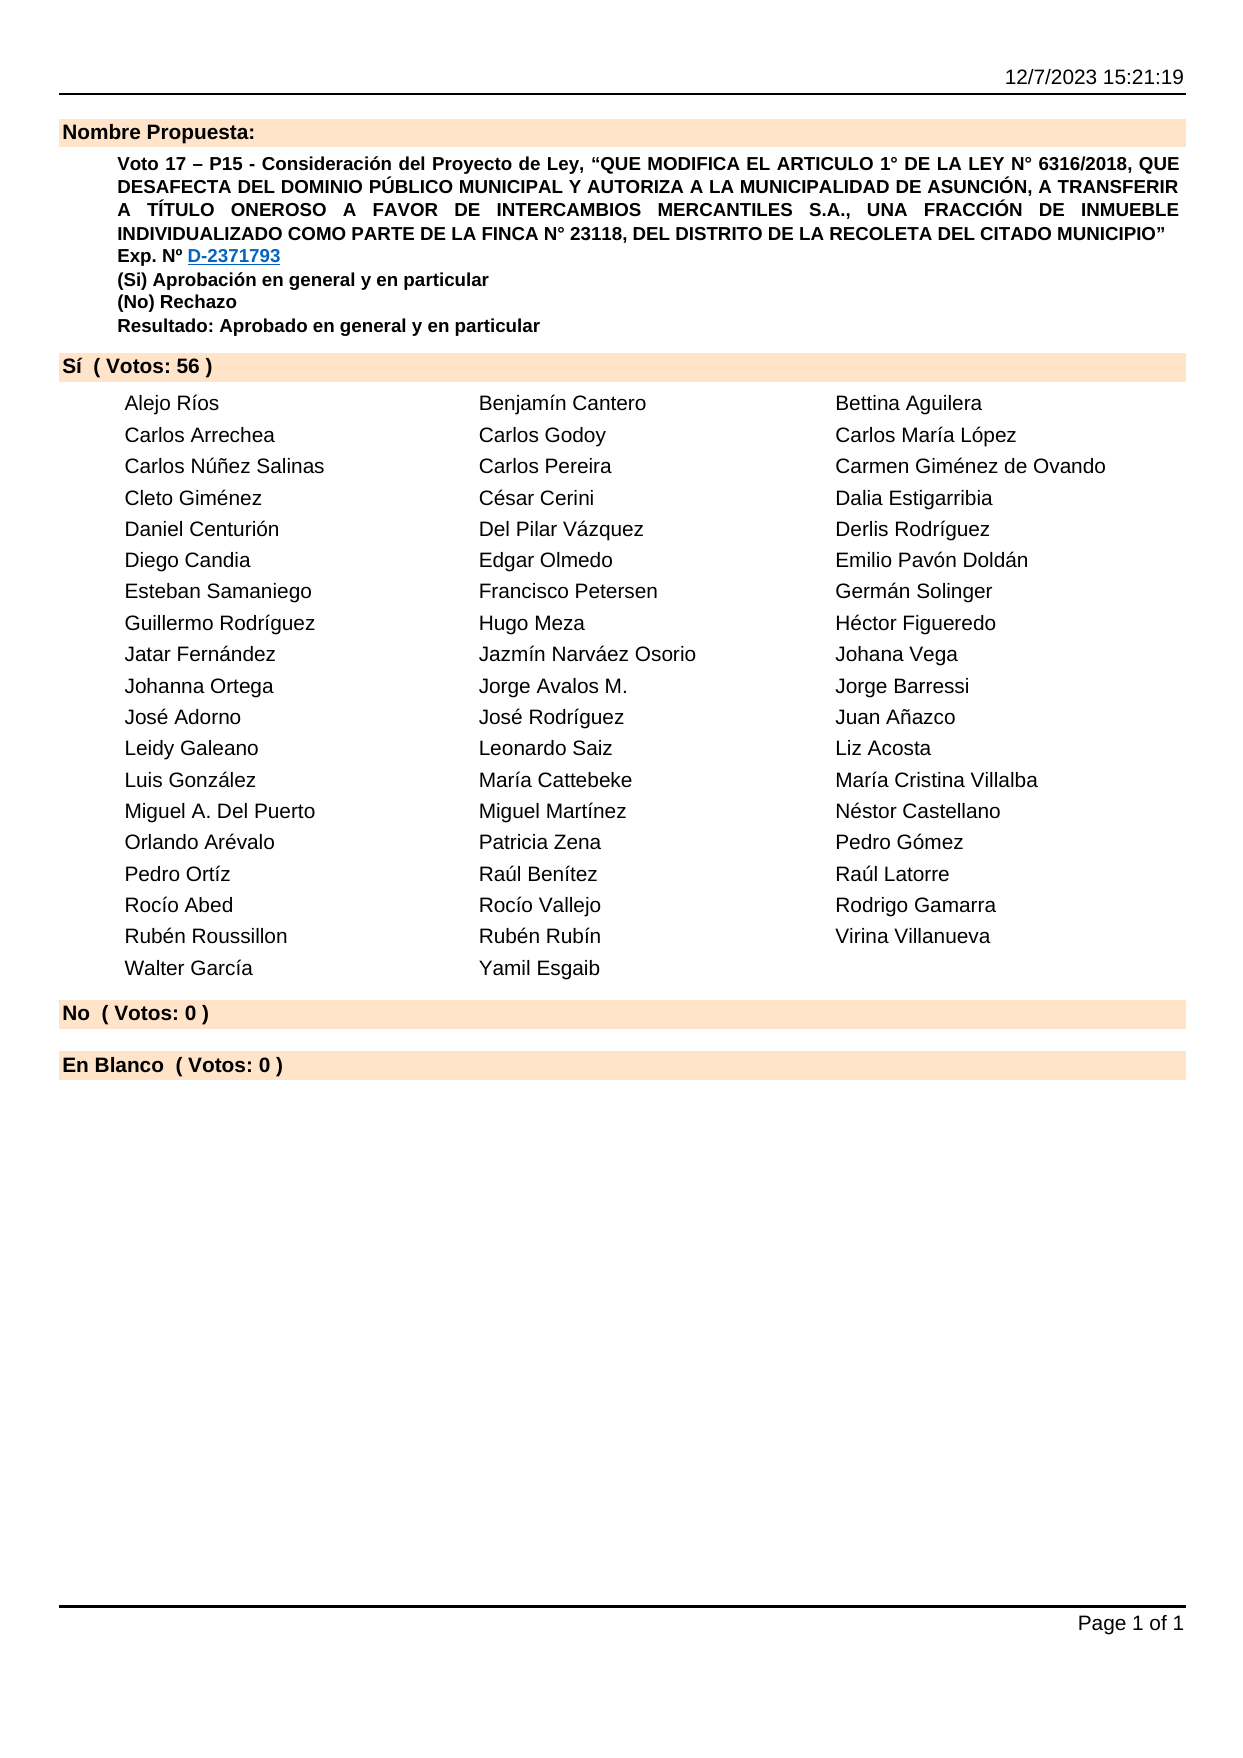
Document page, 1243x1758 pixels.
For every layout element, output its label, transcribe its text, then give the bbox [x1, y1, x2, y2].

table_cell [116, 336, 1182, 353]
table_cell Walter García [121, 955, 461, 983]
table_cell Cleto Giménez [121, 484, 461, 513]
table_cell [461, 516, 475, 544]
table_cell [59, 955, 121, 983]
table_cell [816, 672, 832, 701]
table_cell [1172, 860, 1186, 889]
table_header [1182, 153, 1187, 336]
table_cell Jatar Fernández [121, 641, 461, 669]
table_cell [461, 923, 475, 952]
table_cell [1172, 1143, 1186, 1171]
table_cell [59, 1237, 121, 1265]
table_cell [461, 421, 475, 450]
table_cell [816, 453, 832, 481]
table_cell [59, 484, 121, 513]
table_cell [816, 641, 832, 669]
table_cell [475, 1237, 816, 1265]
table_cell Carlos Pereira [475, 453, 816, 481]
table_cell [832, 955, 1172, 983]
table_cell Miguel Martínez [475, 798, 816, 826]
table_cell María Cristina Villalba [832, 766, 1172, 795]
table_cell [461, 672, 475, 701]
table_cell Bettina Aguilera [832, 390, 1172, 419]
table_cell [461, 704, 475, 732]
table_cell [461, 390, 475, 419]
table_cell [816, 766, 832, 795]
table_cell Emilio Pavón Doldán [832, 547, 1172, 575]
table_cell Johanna Ortega [121, 672, 461, 701]
table_cell [461, 829, 475, 858]
table_cell [59, 983, 121, 1000]
table_cell Orlando Arévalo [121, 829, 461, 858]
table_cell Germán Solinger [832, 578, 1172, 607]
table_cell Carlos María López [832, 421, 1172, 450]
table_cell [461, 766, 475, 795]
table_cell Rocío Vallejo [475, 892, 816, 920]
table_cell [59, 547, 121, 575]
table_cell Héctor Figueredo [832, 610, 1172, 638]
table_cell Guillermo Rodríguez [121, 610, 461, 638]
table_cell [816, 829, 832, 858]
table_header [59, 59, 651, 93]
table_cell Jorge Barressi [832, 672, 1172, 701]
table_cell [1172, 892, 1186, 920]
table_cell [59, 148, 1186, 153]
table_cell [59, 1080, 1186, 1103]
table_cell [1172, 1237, 1186, 1265]
table_cell Yamil Esgaib [475, 955, 816, 983]
table_cell [59, 923, 121, 952]
table_cell [832, 1143, 1172, 1171]
table_cell Dalia Estigarribia [832, 484, 1172, 513]
table_cell Diego Candia [121, 547, 461, 575]
table_cell [816, 1143, 832, 1171]
table_cell [816, 390, 832, 419]
table_cell [461, 1111, 475, 1140]
table_cell Rodrigo Gamarra [832, 892, 1172, 920]
table_cell [59, 1205, 121, 1234]
table_header 12/7/2023 15:21:19 [651, 59, 1186, 93]
table_cell [816, 1237, 832, 1265]
table_cell [59, 860, 121, 889]
table_cell [461, 484, 475, 513]
table_cell Virina Villanueva [832, 923, 1172, 952]
table_cell Jazmín Narváez Osorio [475, 641, 816, 669]
table_cell [59, 390, 121, 419]
table_cell [816, 421, 832, 450]
table_cell [832, 1237, 1172, 1265]
table_cell Raúl Latorre [832, 860, 1172, 889]
table_cell [832, 983, 1172, 1000]
table_cell [1172, 766, 1186, 795]
table_cell [816, 1265, 832, 1605]
table_cell [816, 983, 832, 1000]
table_cell [816, 578, 832, 607]
table_cell Nombre Propuesta: [59, 119, 1186, 147]
table_cell [461, 453, 475, 481]
table_cell [59, 1111, 121, 1140]
table_cell [59, 704, 121, 732]
table_cell José Rodríguez [475, 704, 816, 732]
table_cell [59, 1143, 121, 1171]
table_cell [1172, 1174, 1186, 1203]
table_cell [59, 516, 121, 544]
table_cell [816, 1205, 832, 1234]
table_cell [59, 98, 1186, 119]
table_cell [816, 923, 832, 952]
table_cell Edgar Olmedo [475, 547, 816, 575]
table_header Sí ( Votos: 56 ) [59, 353, 1186, 382]
table_cell Raúl Benítez [475, 860, 816, 889]
table_cell [59, 1103, 1186, 1111]
table_cell [461, 1174, 475, 1203]
table_cell Pedro Ortíz [121, 860, 461, 889]
table_cell [121, 1174, 461, 1203]
table_cell Rubén Roussillon [121, 923, 461, 952]
table_cell [1172, 516, 1186, 544]
table_cell En Blanco ( Votos: 0 ) [59, 1051, 1186, 1080]
table_cell Juan Añazco [832, 704, 1172, 732]
table_cell Carlos Arrechea [121, 421, 461, 450]
table_cell José Adorno [121, 704, 461, 732]
table_cell [461, 1205, 475, 1234]
table_cell [1172, 672, 1186, 701]
table_cell Miguel A. Del Puerto [121, 798, 461, 826]
table_cell [475, 1205, 816, 1234]
table_cell [1172, 704, 1186, 732]
table_cell [461, 735, 475, 763]
table_cell Alejo Ríos [121, 390, 461, 419]
table_cell [475, 1174, 816, 1203]
table_cell Benjamín Cantero [475, 390, 816, 419]
table_cell [461, 547, 475, 575]
table_cell Carlos Núñez Salinas [121, 453, 461, 481]
table_cell [816, 704, 832, 732]
table_cell [59, 829, 121, 858]
table_cell [1172, 421, 1186, 450]
table_cell Néstor Castellano [832, 798, 1172, 826]
table_cell [816, 516, 832, 544]
table_cell [461, 641, 475, 669]
table_cell [1172, 798, 1186, 826]
table_cell Jorge Avalos M. [475, 672, 816, 701]
table_cell [59, 336, 116, 353]
table_cell Johana Vega [832, 641, 1172, 669]
table_cell [1172, 610, 1186, 638]
table_cell Leidy Galeano [121, 735, 461, 763]
table_cell [461, 983, 475, 1000]
table_cell [121, 1143, 461, 1171]
table_cell [832, 1174, 1172, 1203]
table_cell Daniel Centurión [121, 516, 461, 544]
table_cell [832, 1205, 1172, 1234]
table_cell [59, 766, 121, 795]
table_cell [461, 1143, 475, 1171]
table_cell [475, 1143, 816, 1171]
table_cell Page 1 of 1 [828, 1610, 1186, 1644]
table_cell [832, 1265, 1172, 1605]
table_cell [59, 1610, 827, 1644]
table_cell [59, 735, 121, 763]
table_cell [1172, 1111, 1186, 1140]
table_cell Patricia Zena [475, 829, 816, 858]
table_cell María Cattebeke [475, 766, 816, 795]
table_cell Carmen Giménez de Ovando [832, 453, 1172, 481]
table_cell Liz Acosta [832, 735, 1172, 763]
table_cell [816, 610, 832, 638]
table_cell [121, 983, 461, 1000]
table_header Voto 17 – P15 - Consideración del Proyecto de Ley, “QUE MODIFICA EL ARTICULO 1° DE LA LEY N° 6316/2018, QUE DESAFECTA DEL DOMINIO PÚBLICO MUNICIPAL Y AUTORIZA A LA MUNICIPALIDAD DE ASUNCIÓN, A TRANSFERIR A TÍTULO ONEROSO A FAVOR DE INTERCAMBIOS MERCANTILES S.A., UNA FRACCIÓN DE INMUEBLE INDIVIDUALIZADO COMO PARTE DE LA FINCA N° 23118, DEL DISTRITO DE LA RECOLETA DEL CITADO MUNICIPIO” Exp. Nº D-2371793 (Si) Aprobación en general y en particular (No) Rechazo Resultado: Aprobado en general y en particular [116, 153, 1182, 336]
table_cell [816, 860, 832, 889]
table_cell [59, 1265, 121, 1605]
table_cell [1182, 336, 1187, 353]
table_cell [59, 641, 121, 669]
table_cell [461, 892, 475, 920]
table_cell Rocío Abed [121, 892, 461, 920]
table_cell Pedro Gómez [832, 829, 1172, 858]
table_cell Del Pilar Vázquez [475, 516, 816, 544]
table_cell [816, 547, 832, 575]
table_cell [1172, 1265, 1186, 1605]
table_cell [1172, 578, 1186, 607]
table_cell [1172, 1205, 1186, 1234]
table_cell [816, 484, 832, 513]
table_cell [1172, 453, 1186, 481]
table_cell Luis González [121, 766, 461, 795]
table_cell No ( Votos: 0 ) [59, 1000, 1186, 1029]
table_cell [59, 453, 121, 481]
table_cell [816, 798, 832, 826]
table_cell [121, 1237, 461, 1265]
table_cell [1172, 390, 1186, 419]
table_cell [59, 1029, 1186, 1051]
table_cell [461, 798, 475, 826]
table_cell Rubén Rubín [475, 923, 816, 952]
table_cell [59, 382, 1186, 390]
table_cell [475, 1265, 816, 1605]
table_cell Carlos Godoy [475, 421, 816, 450]
table_cell [1172, 735, 1186, 763]
table_cell Francisco Petersen [475, 578, 816, 607]
table_cell [816, 892, 832, 920]
table_cell [816, 735, 832, 763]
table_cell [461, 955, 475, 983]
table_cell [1172, 983, 1186, 1000]
table_cell [59, 798, 121, 826]
table_cell [121, 1111, 461, 1140]
table_cell [461, 860, 475, 889]
table_cell [475, 983, 816, 1000]
table_cell [816, 1111, 832, 1140]
table_cell [59, 892, 121, 920]
table_cell [475, 1111, 816, 1140]
table_cell [1172, 829, 1186, 858]
table_cell [59, 578, 121, 607]
table_cell [461, 610, 475, 638]
table_cell [1172, 547, 1186, 575]
table_header [59, 153, 116, 336]
table_cell Hugo Meza [475, 610, 816, 638]
table_cell [59, 421, 121, 450]
table_cell [59, 610, 121, 638]
table_cell [121, 1205, 461, 1234]
table_cell [816, 1174, 832, 1203]
table_cell [59, 672, 121, 701]
table_cell [1172, 641, 1186, 669]
table_cell [121, 1265, 461, 1605]
table_cell [1172, 955, 1186, 983]
table_cell [1172, 923, 1186, 952]
table_cell [832, 1111, 1172, 1140]
table_cell Leonardo Saiz [475, 735, 816, 763]
table_cell César Cerini [475, 484, 816, 513]
table_cell [59, 1174, 121, 1203]
table_cell [461, 578, 475, 607]
table_cell [816, 955, 832, 983]
table_cell [1172, 484, 1186, 513]
table_cell [461, 1265, 475, 1605]
table_cell Esteban Samaniego [121, 578, 461, 607]
table_cell Derlis Rodríguez [832, 516, 1172, 544]
table_cell [461, 1237, 475, 1265]
